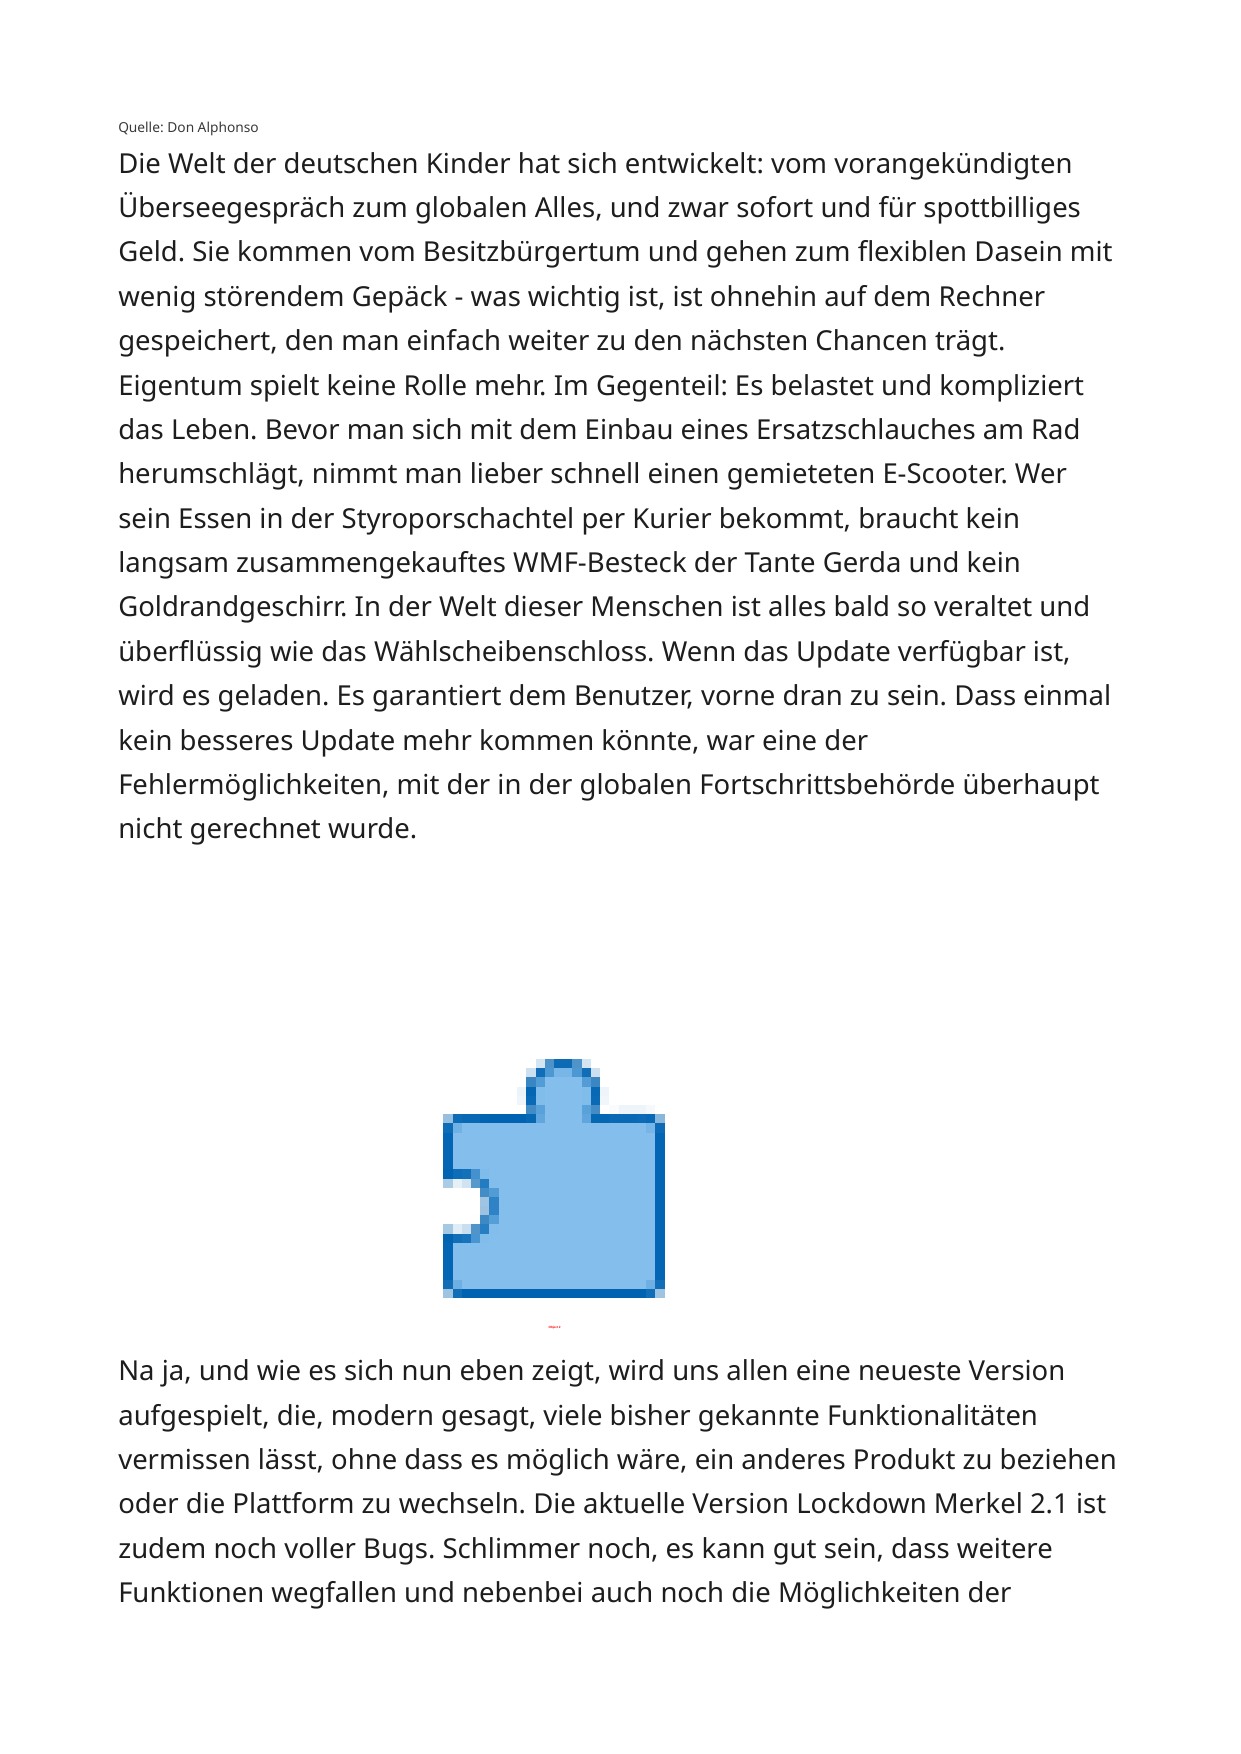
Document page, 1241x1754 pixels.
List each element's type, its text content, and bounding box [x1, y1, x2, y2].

text Quelle: Don Alphonso [118, 118, 1122, 137]
text Na ja, und wie es sich nun eben zeigt, wird uns allen eine neueste Version aufgespielt, die, modern gesagt, viele bisher gekannte Funktionalitäten vermissen lässt, ohne dass es möglich wäre, ein anderes Produkt zu beziehen oder die Plattform zu wechseln. Die aktuelle Version Lockdown Merkel 2.1 ist zudem noch voller Bugs. Schlimmer noch, es kann gut sein, dass weitere Funktionen wegfallen und nebenbei auch noch die Möglichkeiten der [118, 1344, 1122, 1611]
text Die Welt der deutschen Kinder hat sich entwickelt: vom vorangekündigten Überseegespräch zum globalen Alles, und zwar sofort und für spottbilliges Geld. Sie kommen vom Besitzbürgertum und gehen zum flexiblen Dasein mit wenig störendem Gepäck - was wichtig ist, ist ohnehin auf dem Rechner gespeichert, den man einfach weiter zu den nächsten Chancen trägt. Eigentum spielt keine Rolle mehr. Im Gegenteil: Es belastet und kompliziert das Leben. Bevor man sich mit dem Einbau eines Ersatzschlauches am Rad herumschlägt, nimmt man lieber schnell einen gemieteten E-Scooter. Wer sein Essen in der Styroporschachtel per Kurier bekommt, braucht kein langsam zusammengekauftes WMF-Besteck der Tante Gerda und kein Goldrandgeschirr. In der Welt dieser Menschen ist alles bald so veraltet und überflüssig wie das Wählscheibenschloss. Wenn das Update verfügbar ist, wird es geladen. Es garantiert dem Benutzer, vorne dran zu sein. Dass einmal kein besseres Update mehr kommen könnte, war eine der Fehlermöglichkeiten, mit der in der globalen Fortschrittsbehörde überhaupt nicht gerechnet wurde. [118, 137, 1122, 847]
